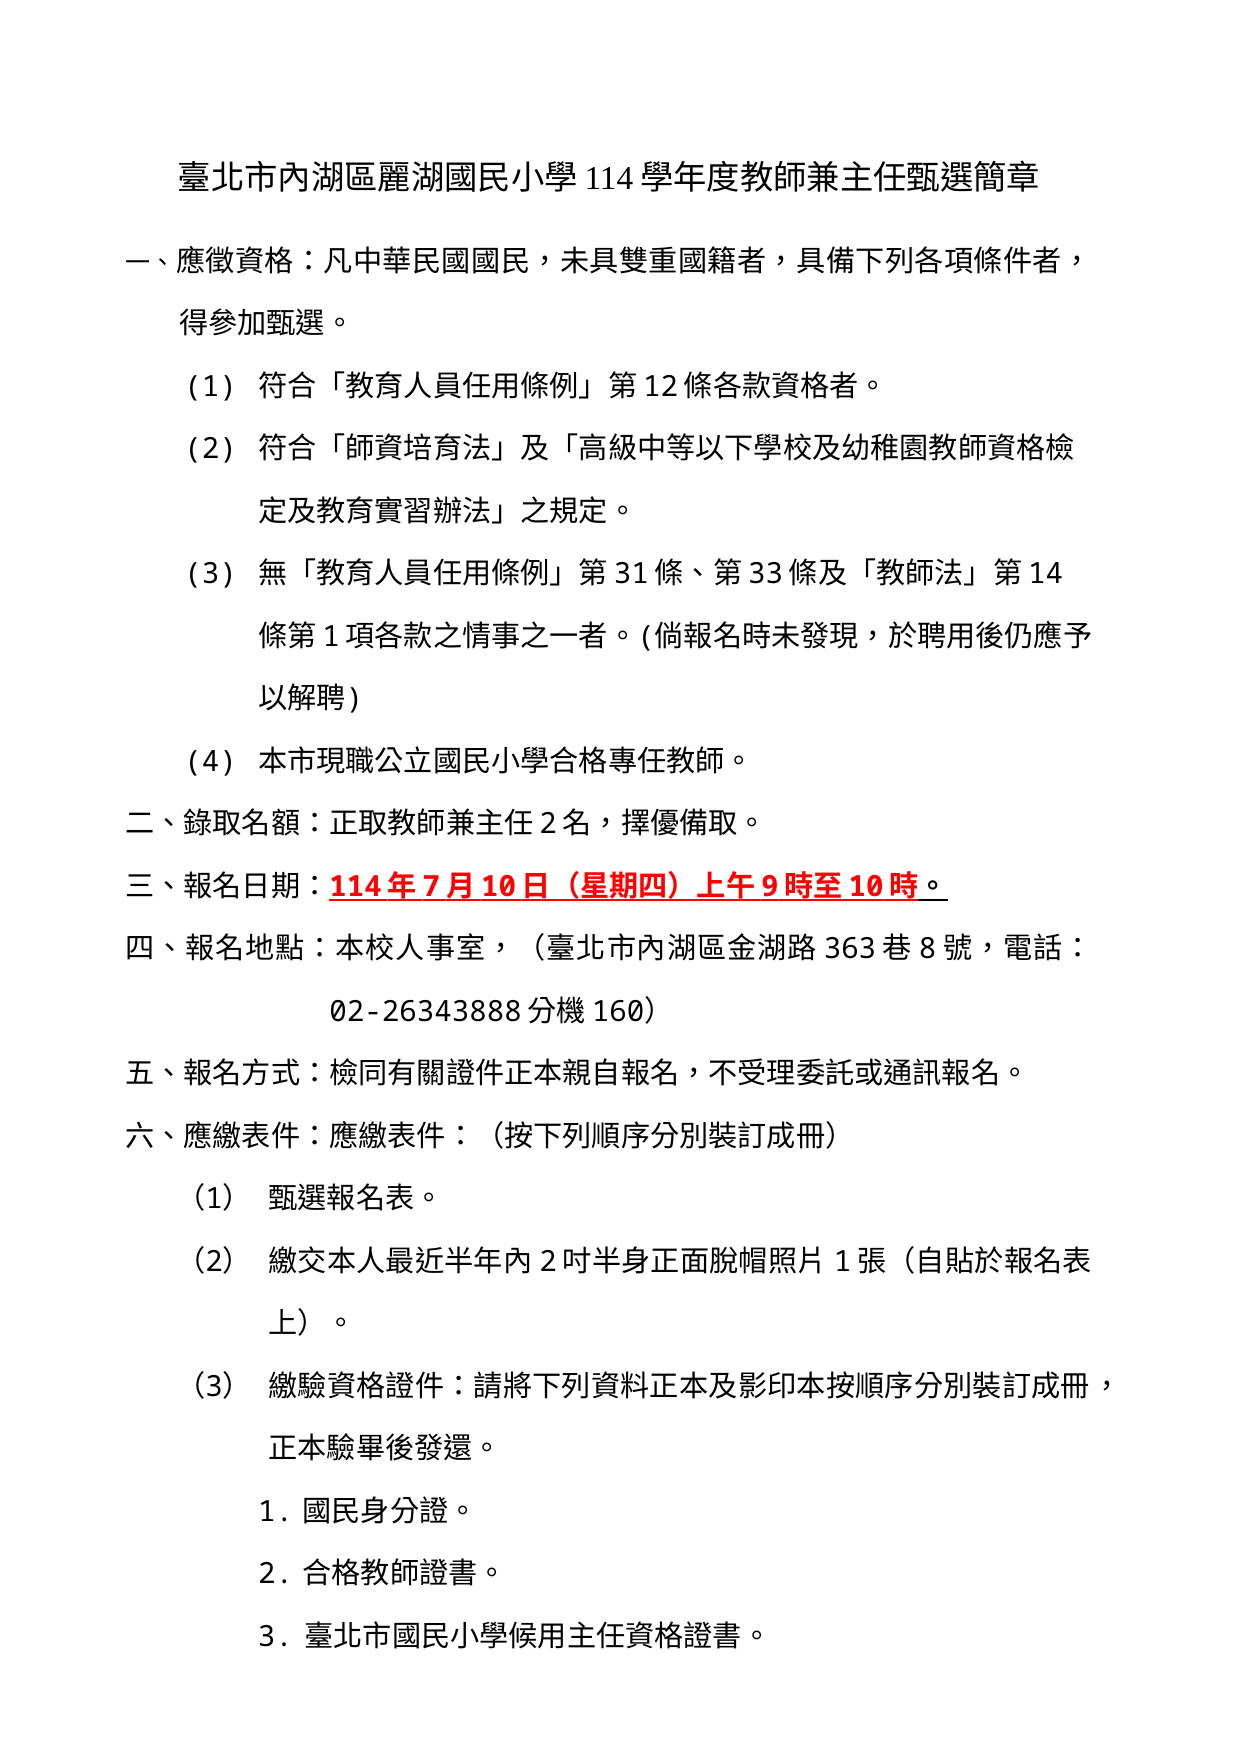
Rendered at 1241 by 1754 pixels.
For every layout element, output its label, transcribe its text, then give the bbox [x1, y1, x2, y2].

text 六、應繳表件：應繳表件：（按下列順序分別裝訂成冊） [125, 1092, 1092, 1154]
list 國民身分證。 [258, 1467, 1092, 1529]
list 繳交本人最近半年內2吋半身正面脫帽照片1張（自貼於報名表上）。 [176, 1217, 1092, 1342]
list 本市現職公立國民小學合格專任教師。 [184, 717, 1092, 779]
text 二、錄取名額：正取教師兼主任2名，擇優備取。 [125, 779, 1092, 842]
list 符合「師資培育法」及「高級中等以下學校及幼稚園教師資格檢定及教育實習辦法」之規定。 [184, 404, 1092, 529]
text 四、報名地點：本校人事室，（臺北市內湖區金湖路363巷8號，電話：02-26343888分機160） [125, 904, 1092, 1029]
text 一、應徵資格：凡中華民國國民，未具雙重國籍者，具備下列各項條件者，得參加甄選。 [125, 217, 1092, 342]
list 繳驗資格證件：請將下列資料正本及影印本按順序分別裝訂成冊，正本驗畢後發還。 [176, 1342, 1092, 1467]
list 無「教育人員任用條例」第31條、第33條及「教師法」第14條第1項各款之情事之一者。(倘報名時未發現，於聘用後仍應予以解聘) [184, 529, 1092, 717]
text 三、報名日期：114年7月10日（星期四）上午9時至10時。 [125, 842, 1092, 904]
list 符合「教育人員任用條例」第12條各款資格者。 [184, 342, 1092, 404]
list 甄選報名表。 [176, 1154, 1092, 1217]
list 合格教師證書。 [258, 1529, 1092, 1592]
text 五、報名方式：檢同有關證件正本親自報名，不受理委託或通訊報名。 [125, 1029, 1092, 1092]
list 臺北市國民小學候用主任資格證書。 [258, 1592, 1092, 1654]
text 臺北市內湖區麗湖國民小學114學年度教師兼主任甄選簡章 [125, 156, 1092, 198]
